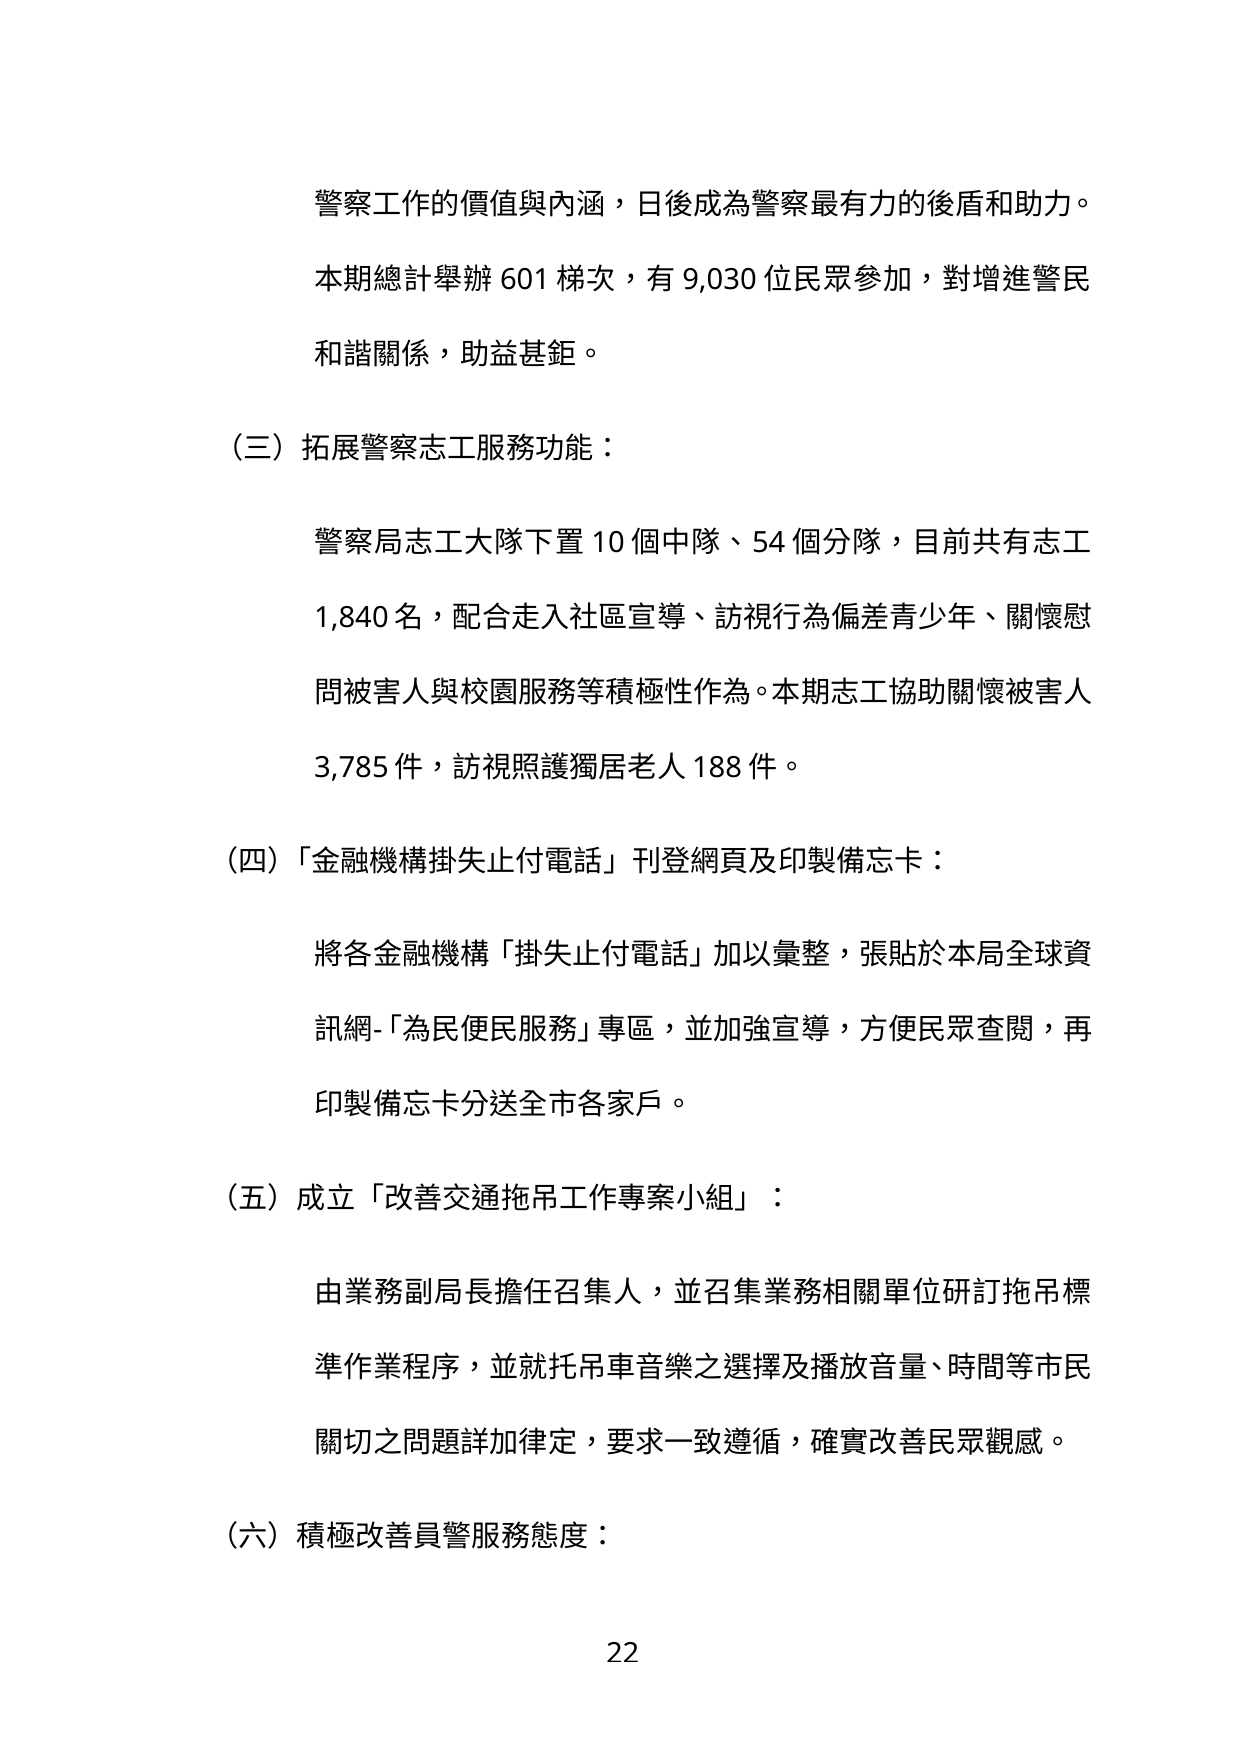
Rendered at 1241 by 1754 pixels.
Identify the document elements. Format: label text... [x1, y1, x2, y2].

text 自95年1月1日起，開辦「一日警察體驗營」，讓市民透過參觀、體驗、聽取簡報及警察勤務活動等「親身體驗」，深刻瞭解警察工作的價值與內涵，日後成為警察最有力的後盾和助力。本期總計舉辦601梯次，有9,030位民眾參加，對增進警民和諧關係，助益甚鉅。 [314, 164, 1092, 389]
text 由業務副局長擔任召集人，並召集業務相關單位研訂拖吊標準作業程序，並就托吊車音樂之選擇及播放音量、時間等市民關切之問題詳加律定，要求一致遵循，確實改善民眾觀感。 [314, 1252, 1092, 1477]
text （三）拓展警察志工服務功能： [214, 408, 1092, 483]
text （五）成立「改善交通拖吊工作專案小組」： [173, 1158, 1092, 1233]
text 警察局志工大隊下置10個中隊、54個分隊，目前共有志工1,840名，配合走入社區宣導、訪視行為偏差青少年、關懷慰問被害人與校園服務等積極性作為。本期志工協助關懷被害人3,785件，訪視照護獨居老人188件。 [314, 502, 1092, 802]
text （六）積極改善員警服務態度： [173, 1496, 1092, 1571]
text （四）「金融機構掛失止付電話」刊登網頁及印製備忘卡： [173, 821, 1092, 896]
text 將各金融機構「掛失止付電話」加以彙整，張貼於本局全球資訊網-「為民便民服務」專區，並加強宣導，方便民眾查閱，再印製備忘卡分送全市各家戶。 [314, 914, 1092, 1139]
